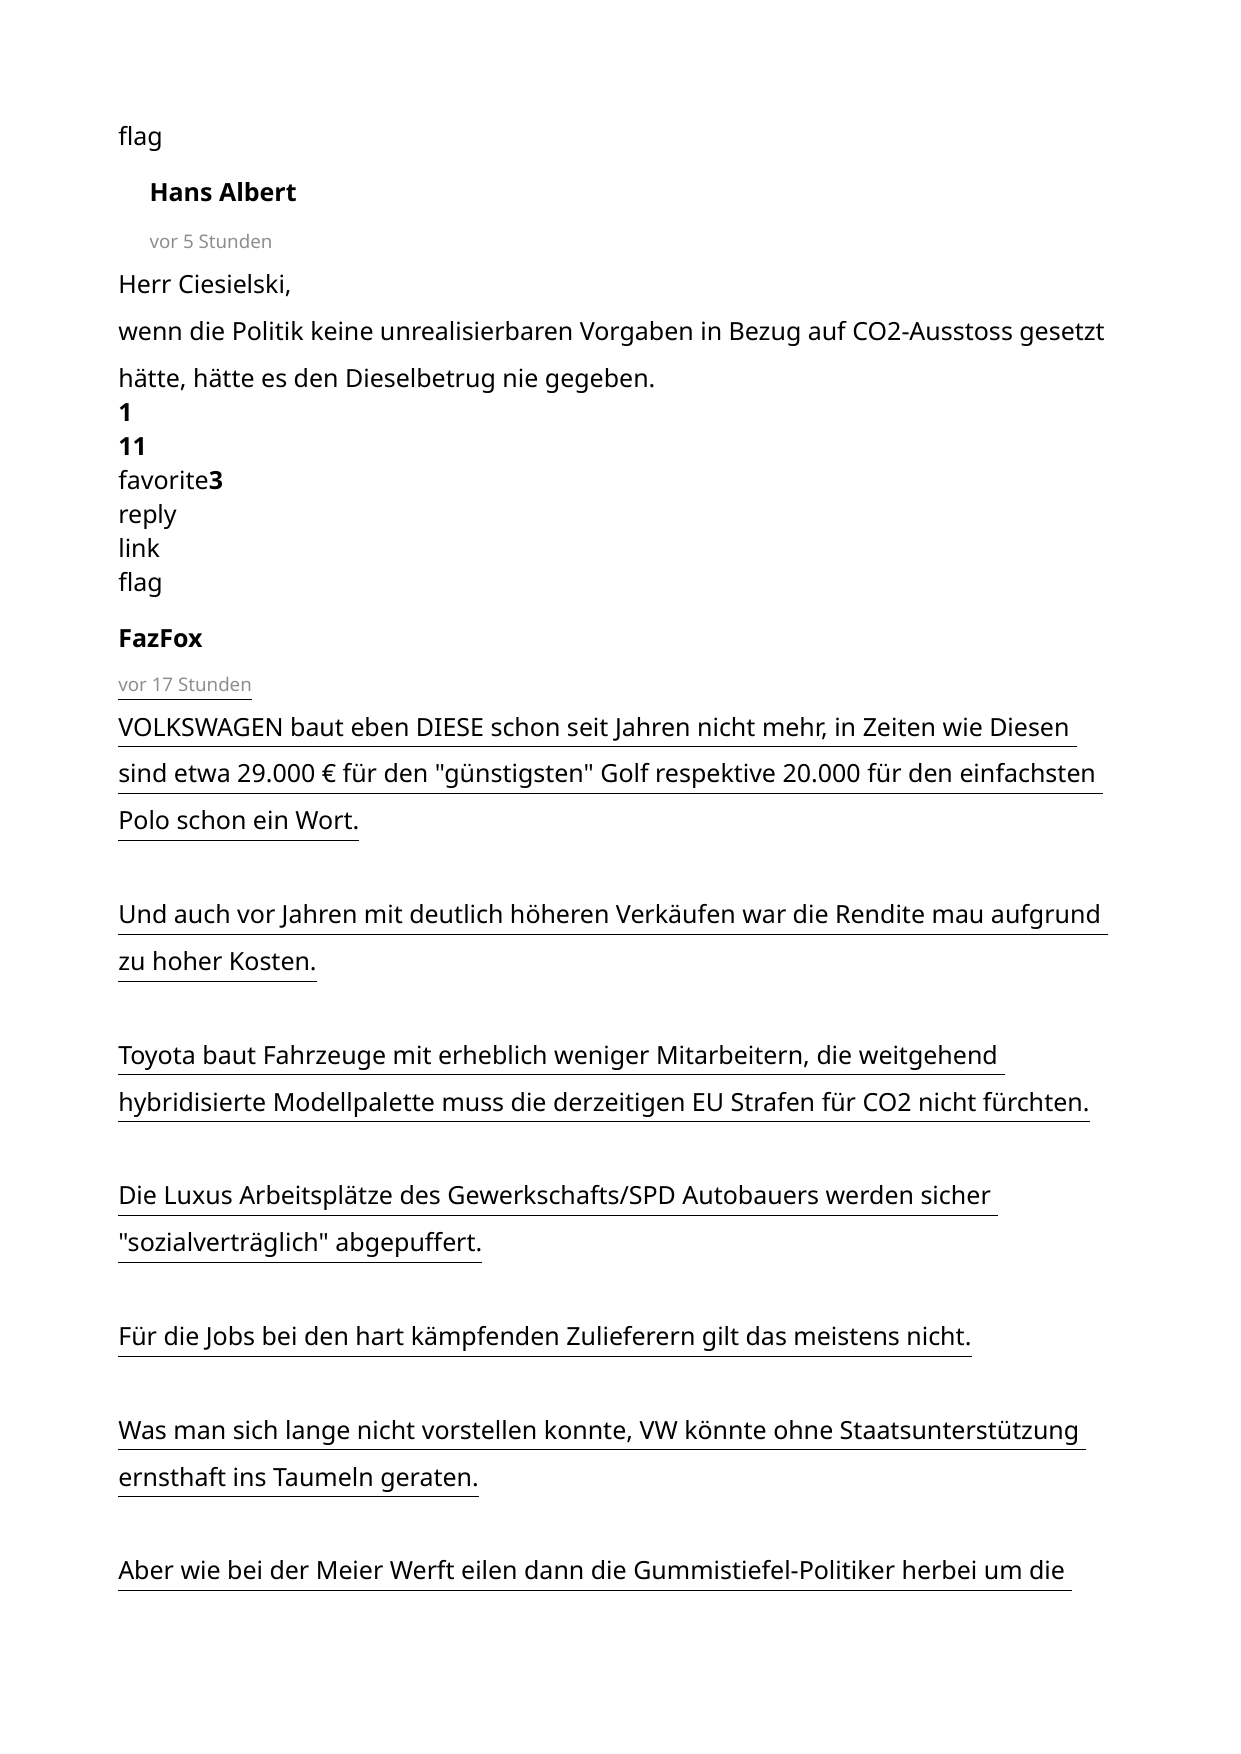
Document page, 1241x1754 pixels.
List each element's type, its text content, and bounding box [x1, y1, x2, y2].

text flag [118, 118, 1122, 152]
text Hans Albert [149, 168, 1114, 208]
text vor 17 Stunden [118, 671, 1122, 700]
text favorite3 [118, 462, 1122, 497]
text 1 [118, 394, 1122, 428]
text link [118, 531, 1122, 565]
text FazFox [118, 614, 1114, 655]
text vor 5 Stunden [149, 224, 1122, 254]
text Herr Ciesielski, wenn die Politik keine unrealisierbaren Vorgaben in Bezug auf CO2-Ausstoss gesetzt hätte, hätte es den Dieselbetrug nie gegeben. [118, 254, 1122, 394]
text flag [118, 565, 1122, 599]
text 11 [118, 428, 1122, 462]
text reply [118, 497, 1122, 531]
text VOLKSWAGEN baut eben DIESE schon seit Jahren nicht mehr, in Zeiten wie Diesen sind etwa 29.000 € für den "günstigsten" Golf respektive 20.000 für den einfachsten Polo schon ein Wort. Und auch vor Jahren mit deutlich höheren Verkäufen war die Rendite mau aufgrund zu hoher Kosten. Toyota baut Fahrzeuge mit erheblich weniger Mitarbeitern, die weitgehend hybridisierte Modellpalette muss die derzeitigen EU Strafen für CO2 nicht fürchten. Die Luxus Arbeitsplätze des Gewerkschafts/SPD Autobauers werden sicher "sozialverträglich" abgepuffert. Für die Jobs bei den hart kämpfenden Zulieferern gilt das meistens nicht. Was man sich lange nicht vorstellen konnte, VW könnte ohne Staatsunterstützung ernsthaft ins Taumeln geraten. Aber wie bei der Meier Werft eilen dann die Gummistiefel-Politiker herbei um die [118, 700, 1122, 1591]
